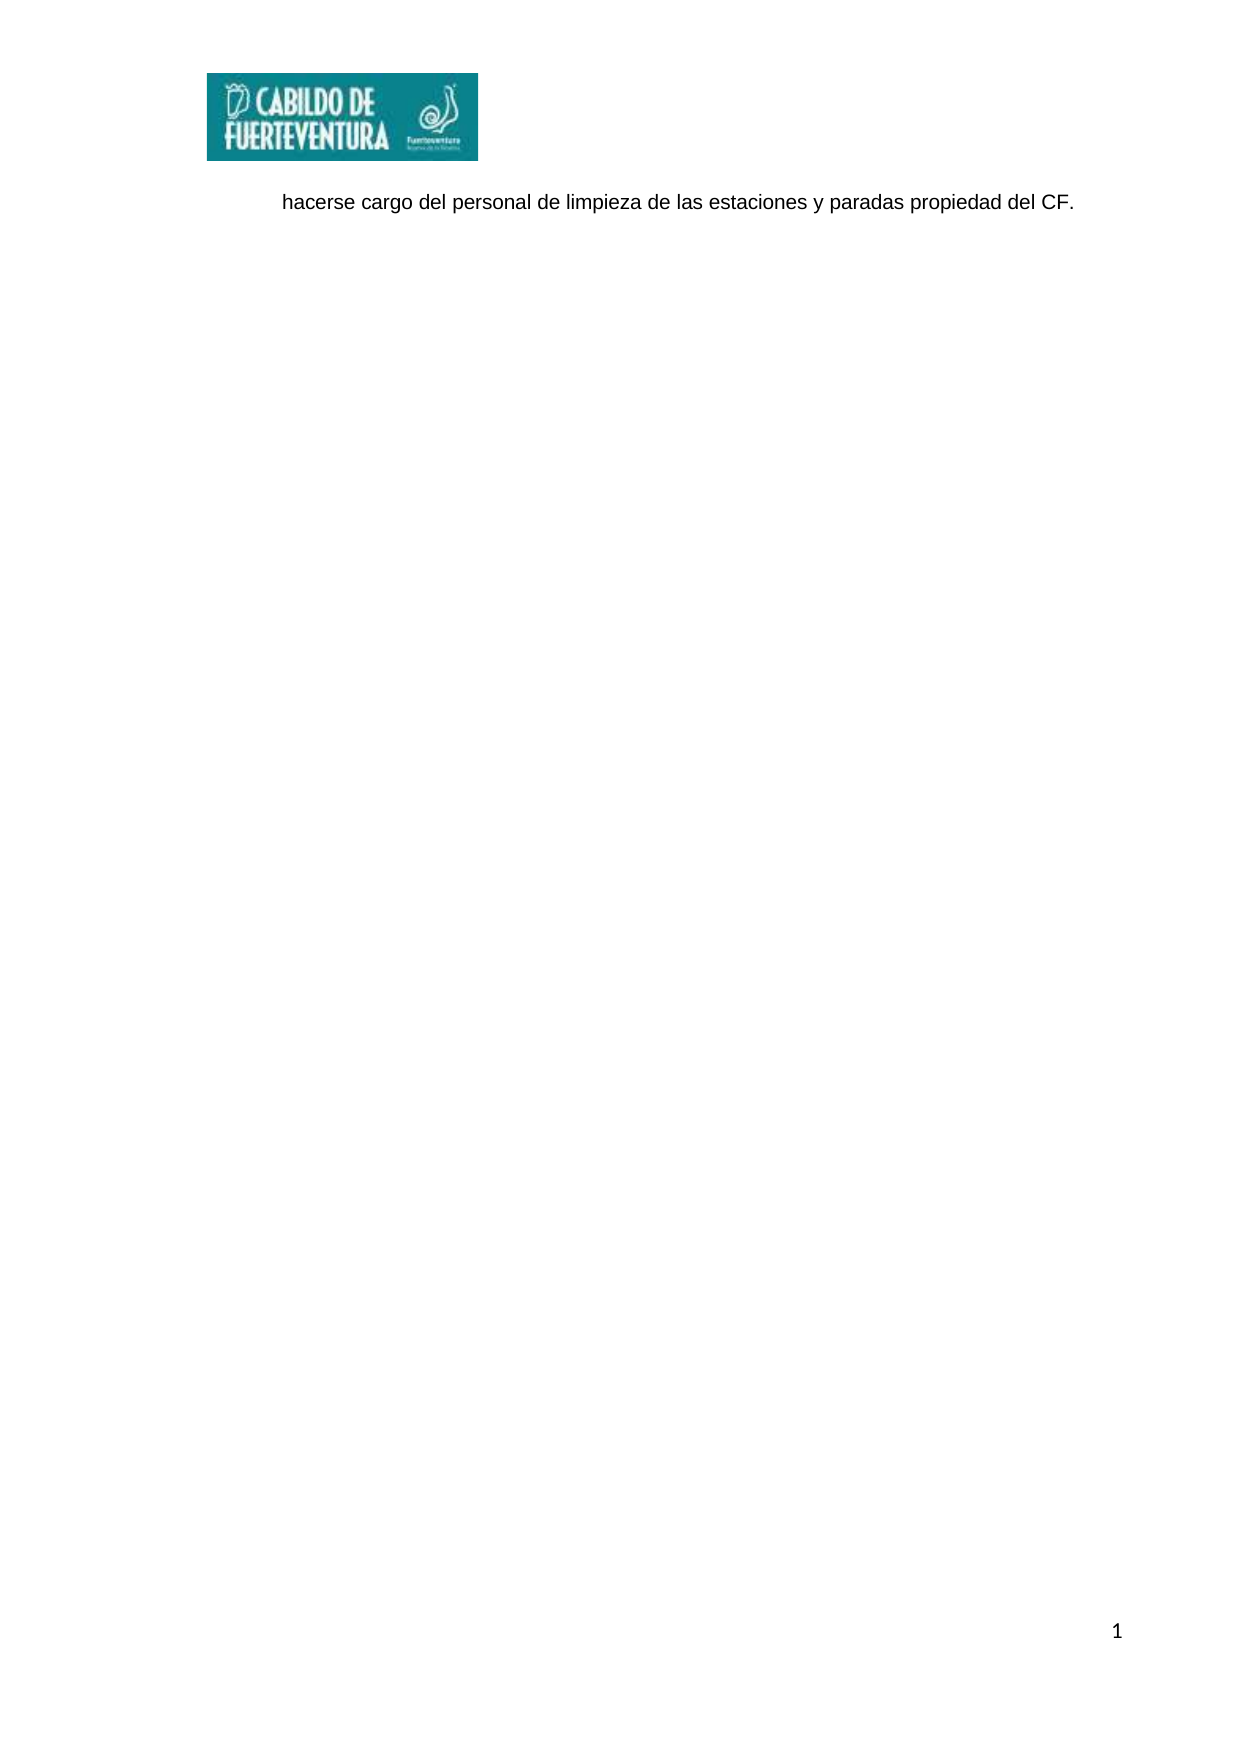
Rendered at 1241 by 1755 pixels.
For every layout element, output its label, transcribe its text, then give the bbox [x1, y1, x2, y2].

list hacerse cargo del personal de limpieza de las estaciones y paradas propiedad del CF. [244, 190, 1122, 214]
